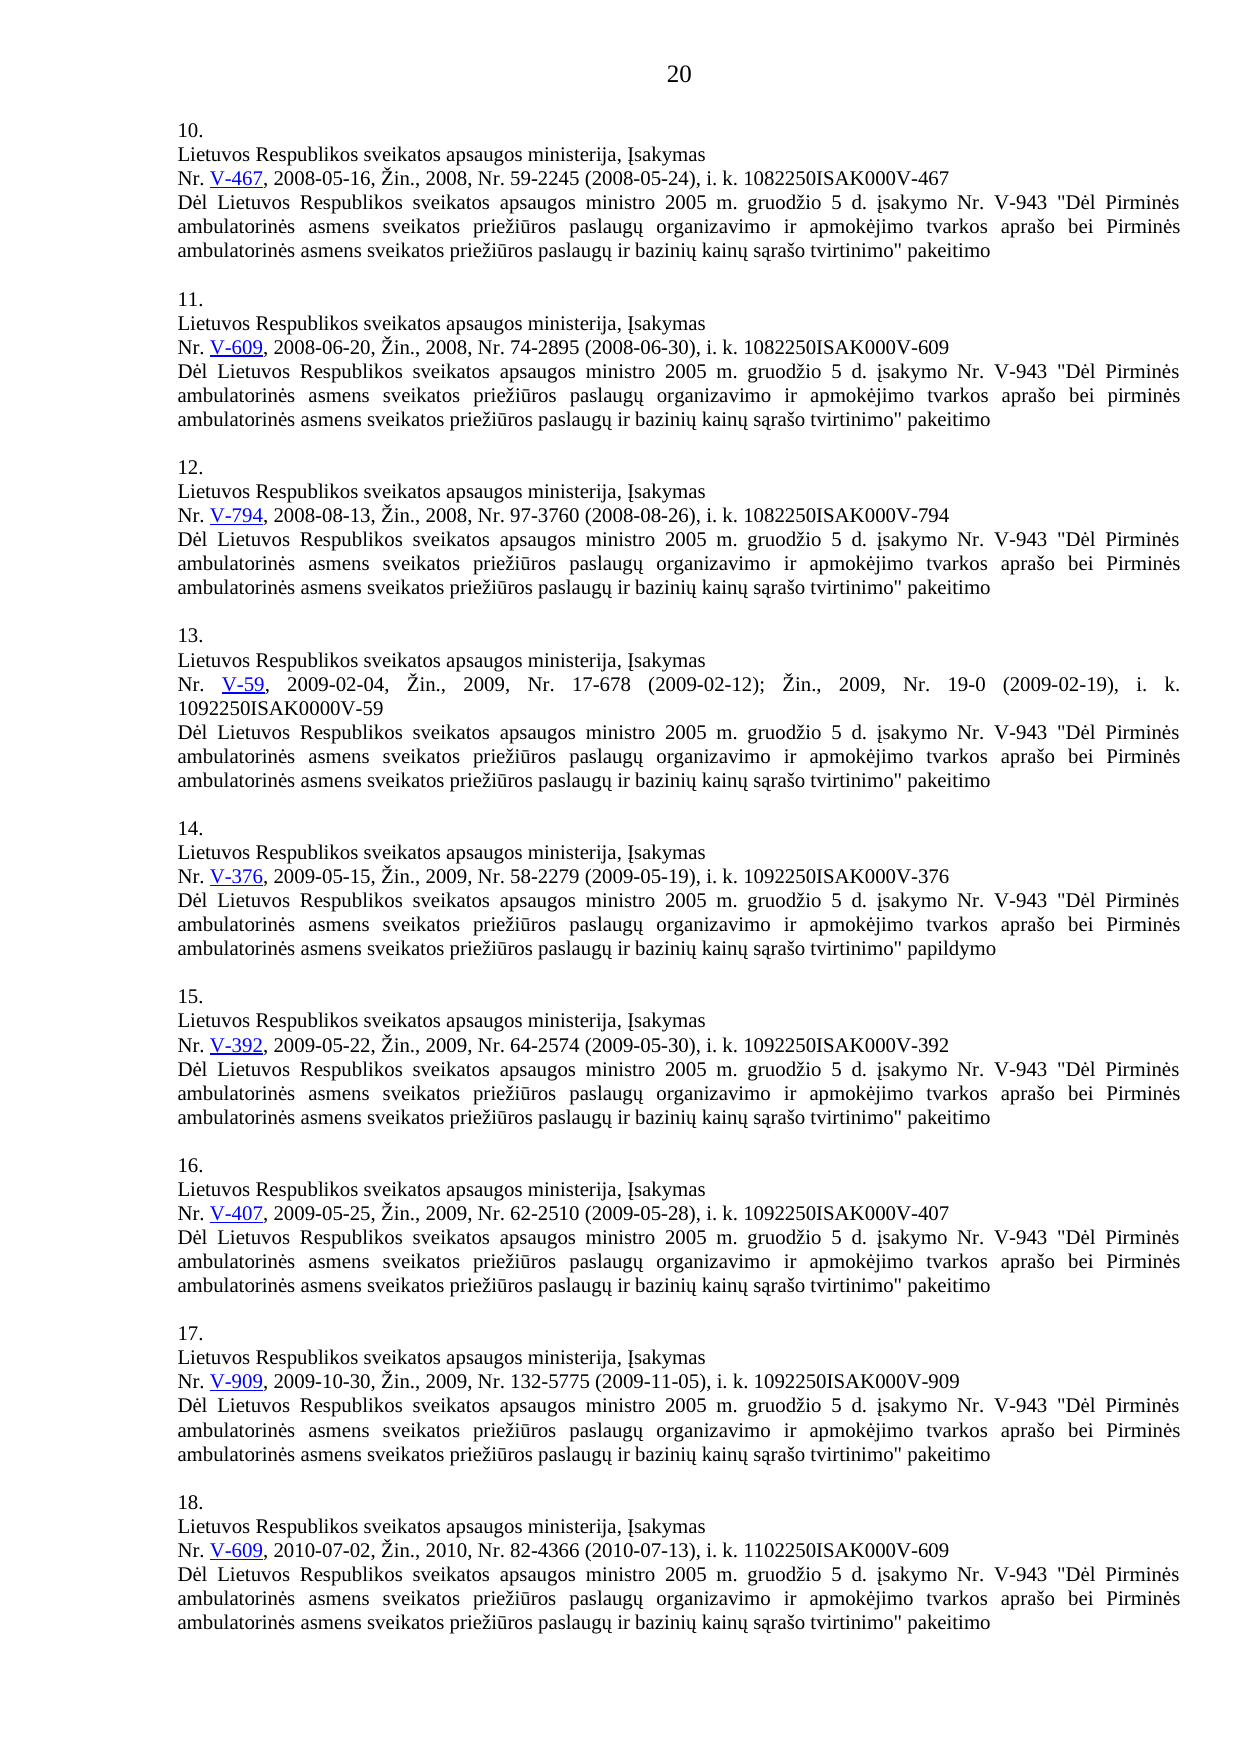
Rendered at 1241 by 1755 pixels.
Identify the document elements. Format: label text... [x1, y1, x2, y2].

text Lietuvos Respublikos sveikatos apsaugos ministerija, Įsakymas [177, 647, 1181, 672]
text Dėl Lietuvos Respublikos sveikatos apsaugos ministro 2005 m. gruodžio 5 d. įsakymo Nr. V-943 "Dėl Pirminės ambulatorinės asmens sveikatos priežiūros paslaugų organizavimo ir apmokėjimo tvarkos aprašo bei Pirminės ambulatorinės asmens sveikatos priežiūros paslaugų ir bazinių kainų sąrašo tvirtinimo" pakeitimo [177, 1393, 1181, 1466]
text Nr. V-609, 2008-06-20, Žin., 2008, Nr. 74-2895 (2008-06-30), i. k. 1082250ISAK000V-609 [177, 335, 1181, 359]
text 11. [177, 287, 1181, 311]
text Dėl Lietuvos Respublikos sveikatos apsaugos ministro 2005 m. gruodžio 5 d. įsakymo Nr. V-943 "Dėl Pirminės ambulatorinės asmens sveikatos priežiūros paslaugų organizavimo ir apmokėjimo tvarkos aprašo bei Pirminės ambulatorinės asmens sveikatos priežiūros paslaugų ir bazinių kainų sąrašo tvirtinimo" pakeitimo [177, 1562, 1181, 1634]
text Dėl Lietuvos Respublikos sveikatos apsaugos ministro 2005 m. gruodžio 5 d. įsakymo Nr. V-943 "Dėl Pirminės ambulatorinės asmens sveikatos priežiūros paslaugų organizavimo ir apmokėjimo tvarkos aprašo bei pirminės ambulatorinės asmens sveikatos priežiūros paslaugų ir bazinių kainų sąrašo tvirtinimo" pakeitimo [177, 359, 1181, 431]
text Dėl Lietuvos Respublikos sveikatos apsaugos ministro 2005 m. gruodžio 5 d. įsakymo Nr. V-943 "Dėl Pirminės ambulatorinės asmens sveikatos priežiūros paslaugų organizavimo ir apmokėjimo tvarkos aprašo bei Pirminės ambulatorinės asmens sveikatos priežiūros paslaugų ir bazinių kainų sąrašo tvirtinimo" pakeitimo [177, 720, 1181, 792]
text Lietuvos Respublikos sveikatos apsaugos ministerija, Įsakymas [177, 1008, 1181, 1032]
text 16. [177, 1153, 1181, 1177]
text Lietuvos Respublikos sveikatos apsaugos ministerija, Įsakymas [177, 840, 1181, 864]
text Nr. V-794, 2008-08-13, Žin., 2008, Nr. 97-3760 (2008-08-26), i. k. 1082250ISAK000V-794 [177, 503, 1181, 527]
text 14. [177, 816, 1181, 840]
text Lietuvos Respublikos sveikatos apsaugos ministerija, Įsakymas [177, 311, 1181, 335]
text Nr. V-392, 2009-05-22, Žin., 2009, Nr. 64-2574 (2009-05-30), i. k. 1092250ISAK000V-392 [177, 1032, 1181, 1057]
text Dėl Lietuvos Respublikos sveikatos apsaugos ministro 2005 m. gruodžio 5 d. įsakymo Nr. V-943 "Dėl Pirminės ambulatorinės asmens sveikatos priežiūros paslaugų organizavimo ir apmokėjimo tvarkos aprašo bei Pirminės ambulatorinės asmens sveikatos priežiūros paslaugų ir bazinių kainų sąrašo tvirtinimo" pakeitimo [177, 190, 1181, 262]
text Lietuvos Respublikos sveikatos apsaugos ministerija, Įsakymas [177, 479, 1181, 503]
text 15. [177, 984, 1181, 1008]
text 13. [177, 623, 1181, 647]
text 18. [177, 1490, 1181, 1514]
text Nr. V-609, 2010-07-02, Žin., 2010, Nr. 82-4366 (2010-07-13), i. k. 1102250ISAK000V-609 [177, 1538, 1181, 1562]
text 10. [177, 118, 1181, 142]
text Dėl Lietuvos Respublikos sveikatos apsaugos ministro 2005 m. gruodžio 5 d. įsakymo Nr. V-943 "Dėl Pirminės ambulatorinės asmens sveikatos priežiūros paslaugų organizavimo ir apmokėjimo tvarkos aprašo bei Pirminės ambulatorinės asmens sveikatos priežiūros paslaugų ir bazinių kainų sąrašo tvirtinimo" pakeitimo [177, 527, 1181, 599]
text Lietuvos Respublikos sveikatos apsaugos ministerija, Įsakymas [177, 1514, 1181, 1538]
text Nr. V-376, 2009-05-15, Žin., 2009, Nr. 58-2279 (2009-05-19), i. k. 1092250ISAK000V-376 [177, 864, 1181, 888]
text Dėl Lietuvos Respublikos sveikatos apsaugos ministro 2005 m. gruodžio 5 d. įsakymo Nr. V-943 "Dėl Pirminės ambulatorinės asmens sveikatos priežiūros paslaugų organizavimo ir apmokėjimo tvarkos aprašo bei Pirminės ambulatorinės asmens sveikatos priežiūros paslaugų ir bazinių kainų sąrašo tvirtinimo" pakeitimo [177, 1225, 1181, 1297]
text Lietuvos Respublikos sveikatos apsaugos ministerija, Įsakymas [177, 1345, 1181, 1369]
text Dėl Lietuvos Respublikos sveikatos apsaugos ministro 2005 m. gruodžio 5 d. įsakymo Nr. V-943 "Dėl Pirminės ambulatorinės asmens sveikatos priežiūros paslaugų organizavimo ir apmokėjimo tvarkos aprašo bei Pirminės ambulatorinės asmens sveikatos priežiūros paslaugų ir bazinių kainų sąrašo tvirtinimo" pakeitimo [177, 1057, 1181, 1129]
text 12. [177, 455, 1181, 479]
text Nr. V-59, 2009-02-04, Žin., 2009, Nr. 17-678 (2009-02-12); Žin., 2009, Nr. 19-0 (2009-02-19), i. k. 1092250ISAK0000V-59 [177, 672, 1181, 720]
text Nr. V-407, 2009-05-25, Žin., 2009, Nr. 62-2510 (2009-05-28), i. k. 1092250ISAK000V-407 [177, 1201, 1181, 1225]
text Dėl Lietuvos Respublikos sveikatos apsaugos ministro 2005 m. gruodžio 5 d. įsakymo Nr. V-943 "Dėl Pirminės ambulatorinės asmens sveikatos priežiūros paslaugų organizavimo ir apmokėjimo tvarkos aprašo bei Pirminės ambulatorinės asmens sveikatos priežiūros paslaugų ir bazinių kainų sąrašo tvirtinimo" papildymo [177, 888, 1181, 960]
text 17. [177, 1321, 1181, 1345]
text Lietuvos Respublikos sveikatos apsaugos ministerija, Įsakymas [177, 142, 1181, 166]
text Nr. V-467, 2008-05-16, Žin., 2008, Nr. 59-2245 (2008-05-24), i. k. 1082250ISAK000V-467 [177, 166, 1181, 190]
text Nr. V-909, 2009-10-30, Žin., 2009, Nr. 132-5775 (2009-11-05), i. k. 1092250ISAK000V-909 [177, 1369, 1181, 1393]
text Lietuvos Respublikos sveikatos apsaugos ministerija, Įsakymas [177, 1177, 1181, 1201]
